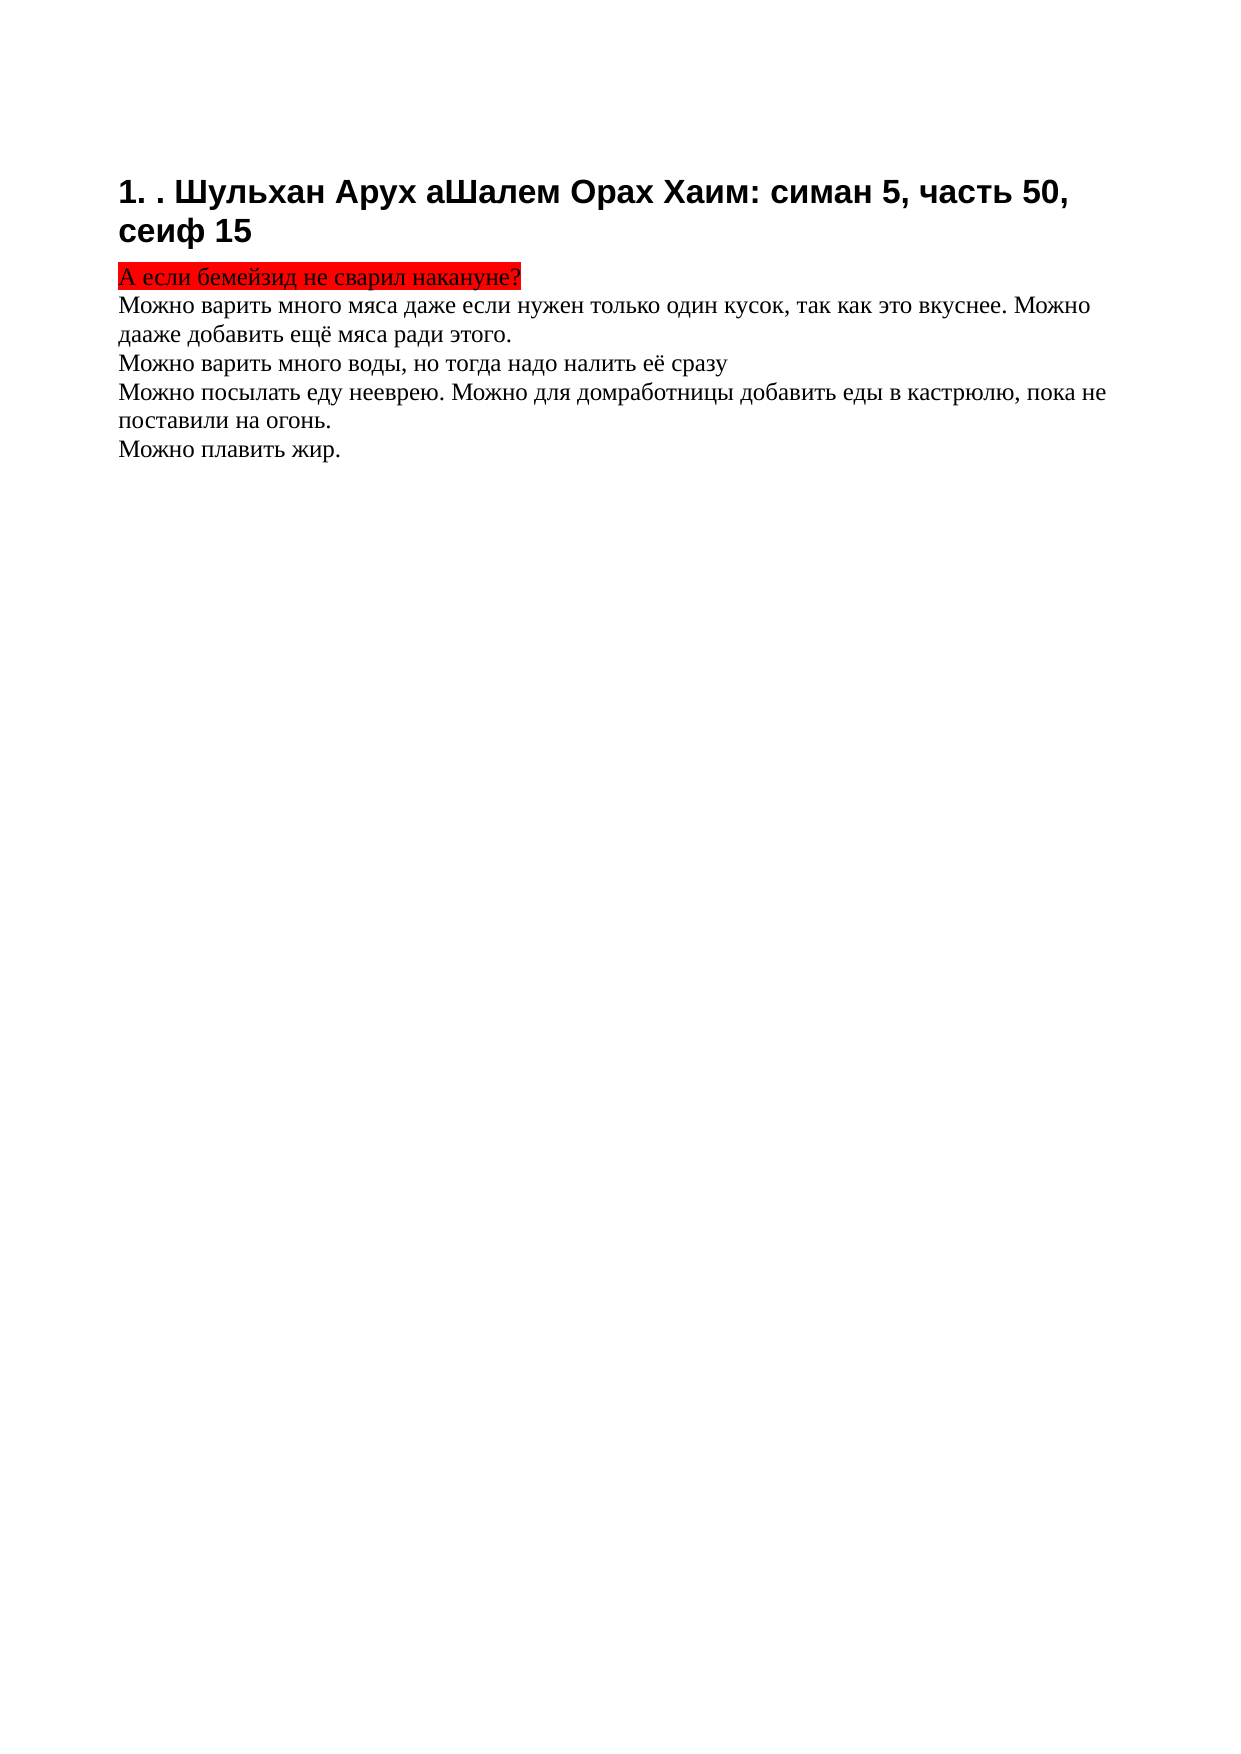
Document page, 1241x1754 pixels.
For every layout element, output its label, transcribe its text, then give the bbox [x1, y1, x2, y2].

text Можно посылать еду нееврею. Можно для домработницы добавить еды в кастрюлю, пока не поставили на огонь. [118, 291, 1122, 348]
text Можно варить много мяса даже если нужен только один кусок, так как это вкуснее. Можно дааже добавить ещё мяса ради этого. [118, 204, 1122, 262]
text Можно плавить жир. [118, 348, 1122, 377]
text А если бемейзид не сварил накануне? [118, 176, 1122, 204]
text Можно варить много воды, но тогда надо налить её сразу [118, 262, 1122, 291]
subtitle . Шульхан Арух аШалем Орах Хаим: симан 5, часть 50, сеиф 15 [118, 147, 1122, 176]
